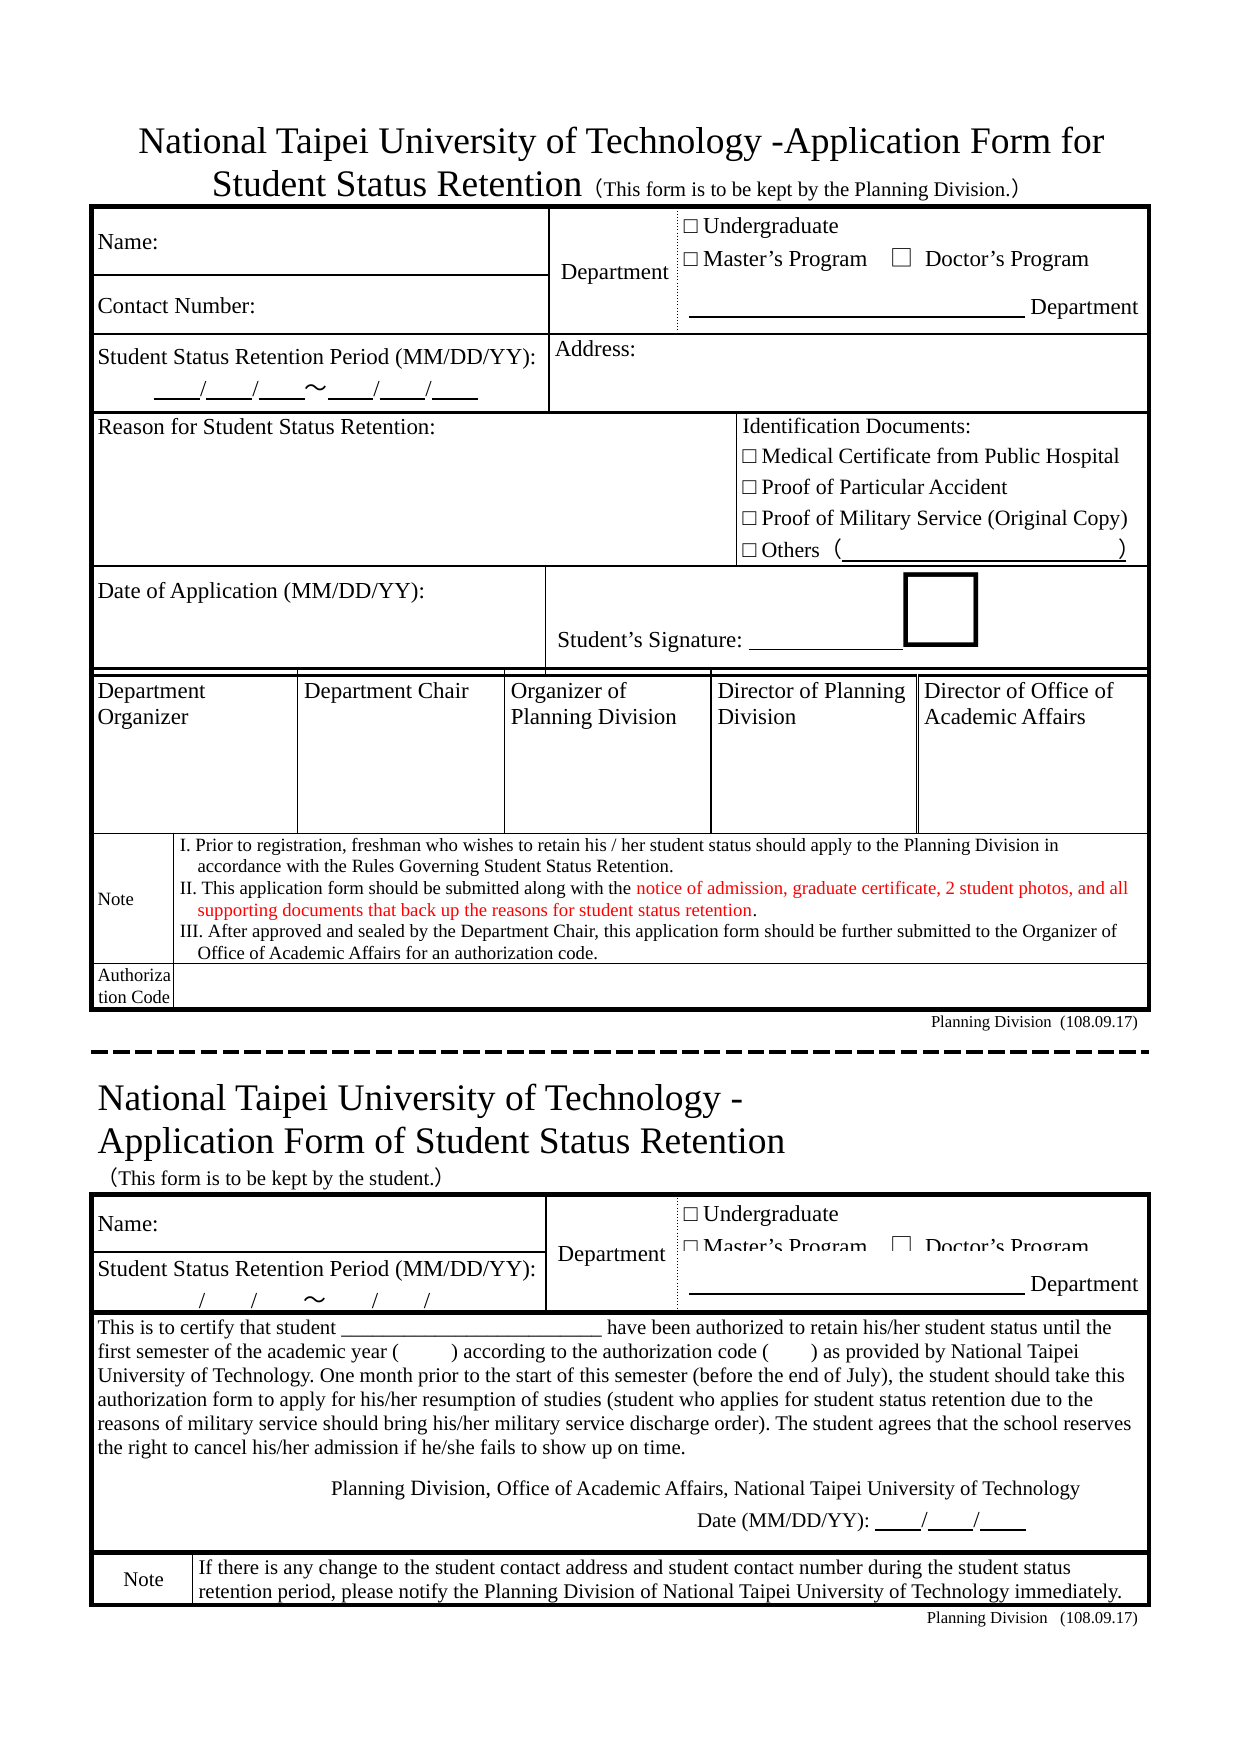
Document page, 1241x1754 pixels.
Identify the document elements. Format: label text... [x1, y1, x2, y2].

table_cell Student’s Signature: □ [546, 567, 1147, 667]
table_cell I. Prior to registration, freshman who wishes to retain his / her student status should apply to the Planning Division in accordance with the Rules Governing Student Status Retention. II. This application form should be submitted along with the notice of admission, graduate certificate, 2 student photos, and all supporting documents that back up the reasons for student status retention. III. After approved and sealed by the Department Chair, this application form should be further submitted to the Organizer of Office of Academic Affairs for an authorization code. [174, 834, 1147, 963]
table_cell If there is any change to the student contact address and student contact number during the student status retention period, please notify the Planning Division of National Taipei University of Technology immediately. [193, 1555, 1147, 1603]
table_cell Identification Documents: □ Medical Certificate from Public Hospital □ Proof of Particular Accident □ Proof of Military Service (Original Copy) □ Others（ ） [737, 414, 1147, 564]
table_cell Reason for Student Status Retention: [94, 414, 736, 564]
table_cell Note [94, 1555, 192, 1603]
table_cell [91, 1607, 811, 1627]
table_cell Planning Division (108.09.17) [811, 1607, 1149, 1627]
table_cell Student Status Retention Period (MM/DD/YY): / / ～ / / [94, 335, 548, 411]
table_cell Department [678, 1251, 1147, 1310]
table_cell Name: [94, 1197, 545, 1251]
table_cell National Taipei University of Technology - Application Form of Student Status Retention （This form is to be kept by the student.） [91, 1050, 1149, 1192]
table_cell This is to certify that student _________________________ have been authorized to retain his/her student status until the first semester of the academic year ( ) according to the authorization code ( ) as provided by National Taipei University of Technology. One month prior to the start of this semester (before the end of July), the student should take this authorization form to apply for his/her resumption of studies (student who applies for student status retention due to the reasons of military service should bring his/her military service discharge order). The student agrees that the school reserves the right to cancel his/her admission if he/she fails to show up on time. Planning Division, Office of Academic Affairs, National Taipei University of Technology Date (MM/DD/YY): / / [94, 1315, 1147, 1550]
table_cell Department Organizer [94, 677, 297, 833]
table_cell Department [678, 274, 1147, 333]
table_cell [174, 964, 1147, 1007]
table_cell [918, 670, 1147, 674]
table_cell [94, 670, 297, 674]
table_cell Authorization Code [94, 964, 173, 1007]
table_cell Planning Division (108.09.17) [811, 1012, 1149, 1050]
table_cell Name: [94, 209, 548, 274]
table_cell Organizer of Planning Division [505, 677, 710, 833]
table_cell Date of Application (MM/DD/YY): [94, 567, 545, 667]
table_cell Student Status Retention Period (MM/DD/YY): / / ～ / / [94, 1253, 545, 1310]
table_cell Address: [550, 335, 1147, 411]
table_cell [91, 1012, 811, 1050]
table_cell Department Chair [298, 677, 504, 833]
table_cell [298, 670, 504, 674]
table_cell □ Undergraduate □ Master’s Program □ Doctor’s Program [678, 1197, 1147, 1251]
table_cell Director of Planning Division [712, 670, 918, 833]
table_cell □ Undergraduate □ Master’s Program □ Doctor’s Program [678, 209, 1147, 274]
table_header National Taipei University of Technology -Application Form for Student Status Retention（This form is to be kept by the Planning Division.） [91, 118, 1149, 204]
table_cell Department [547, 1197, 677, 1310]
table_cell Director of Office of Academic Affairs [919, 677, 1147, 833]
table_cell Contact Number: [94, 276, 548, 333]
table_cell Note [94, 834, 173, 963]
table_cell [546, 670, 710, 674]
table_cell Department [550, 209, 677, 333]
